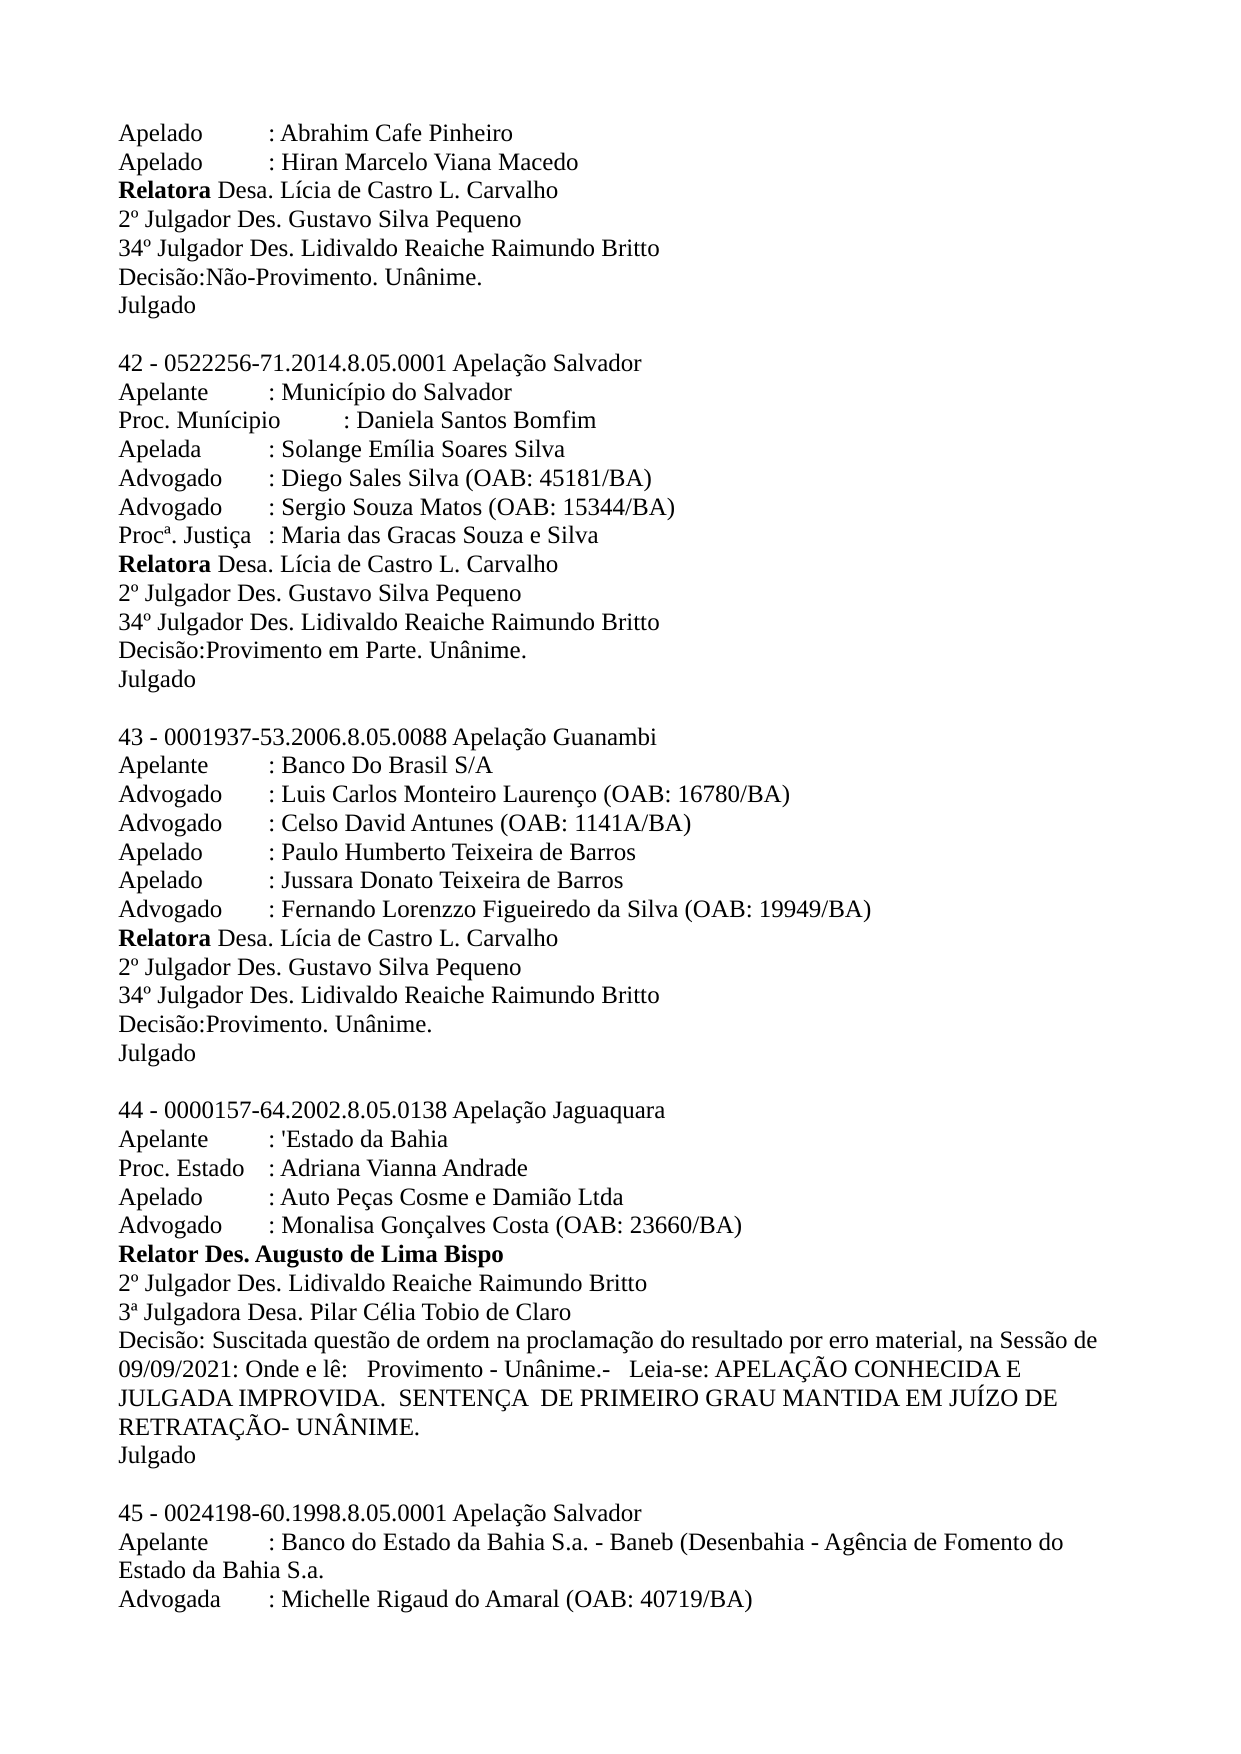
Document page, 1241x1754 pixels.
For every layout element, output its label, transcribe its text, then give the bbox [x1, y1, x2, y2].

text Julgado [118, 291, 1122, 319]
text 34º Julgador Des. Lidivaldo Reaiche Raimundo Britto [118, 607, 1122, 636]
text 2º Julgador Des. Gustavo Silva Pequeno [118, 204, 1122, 233]
text 43 - 0001937-53.2006.8.05.0088 Apelação Guanambi [118, 722, 1122, 751]
text Apelante : 'Estado da Bahia Proc. Estado : Adriana Vianna Andrade Apelado : Auto Peças Cosme e Damião Ltda Advogado : Monalisa Gonçalves Costa (OAB: 23660/BA) Relator Des. Augusto de Lima Bispo [118, 1124, 1122, 1268]
text Apelado : Abrahim Cafe Pinheiro Apelado : Hiran Marcelo Viana Macedo Relatora Desa. Lícia de Castro L. Carvalho [118, 118, 1122, 204]
text 45 - 0024198-60.1998.8.05.0001 Apelação Salvador [118, 1498, 1122, 1527]
text 34º Julgador Des. Lidivaldo Reaiche Raimundo Britto [118, 233, 1122, 262]
text Julgado [118, 1441, 1122, 1469]
text 3ª Julgadora Desa. Pilar Célia Tobio de Claro [118, 1297, 1122, 1326]
text Apelante : Município do Salvador Proc. Munícipio : Daniela Santos Bomfim Apelada : Solange Emília Soares Silva Advogado : Diego Sales Silva (OAB: 45181/BA) Advogado : Sergio Souza Matos (OAB: 15344/BA) Procª. Justiça : Maria das Gracas Souza e Silva Relatora Desa. Lícia de Castro L. Carvalho [118, 377, 1122, 578]
text 2º Julgador Des. Gustavo Silva Pequeno [118, 578, 1122, 607]
text Decisão:Provimento. Unânime. [118, 1009, 1122, 1038]
text Decisão:Não-Provimento. Unânime. [118, 262, 1122, 291]
text 44 - 0000157-64.2002.8.05.0138 Apelação Jaguaquara [118, 1096, 1122, 1124]
text Apelante : Banco Do Brasil S/A Advogado : Luis Carlos Monteiro Laurenço (OAB: 16780/BA) Advogado : Celso David Antunes (OAB: 1141A/BA) Apelado : Paulo Humberto Teixeira de Barros Apelado : Jussara Donato Teixeira de Barros Advogado : Fernando Lorenzzo Figueiredo da Silva (OAB: 19949/BA) Relatora Desa. Lícia de Castro L. Carvalho [118, 751, 1122, 952]
text 42 - 0522256-71.2014.8.05.0001 Apelação Salvador [118, 348, 1122, 377]
text Decisão:Provimento em Parte. Unânime. [118, 636, 1122, 664]
text 2º Julgador Des. Gustavo Silva Pequeno [118, 952, 1122, 981]
text Julgado [118, 664, 1122, 693]
text Apelante : Banco do Estado da Bahia S.a. - Baneb (Desenbahia - Agência de Fomento do Estado da Bahia S.a. Advogada : Michelle Rigaud do Amaral (OAB: 40719/BA) [118, 1527, 1122, 1613]
text 34º Julgador Des. Lidivaldo Reaiche Raimundo Britto [118, 981, 1122, 1009]
text Julgado [118, 1038, 1122, 1067]
text 2º Julgador Des. Lidivaldo Reaiche Raimundo Britto [118, 1268, 1122, 1297]
text Decisão: Suscitada questão de ordem na proclamação do resultado por erro material, na Sessão de 09/09/2021: Onde e lê: Provimento - Unânime.- Leia-se: APELAÇÃO CONHECIDA E JULGADA IMPROVIDA. SENTENÇA DE PRIMEIRO GRAU MANTIDA EM JUÍZO DE RETRATAÇÃO- UNÂNIME. [118, 1326, 1122, 1441]
